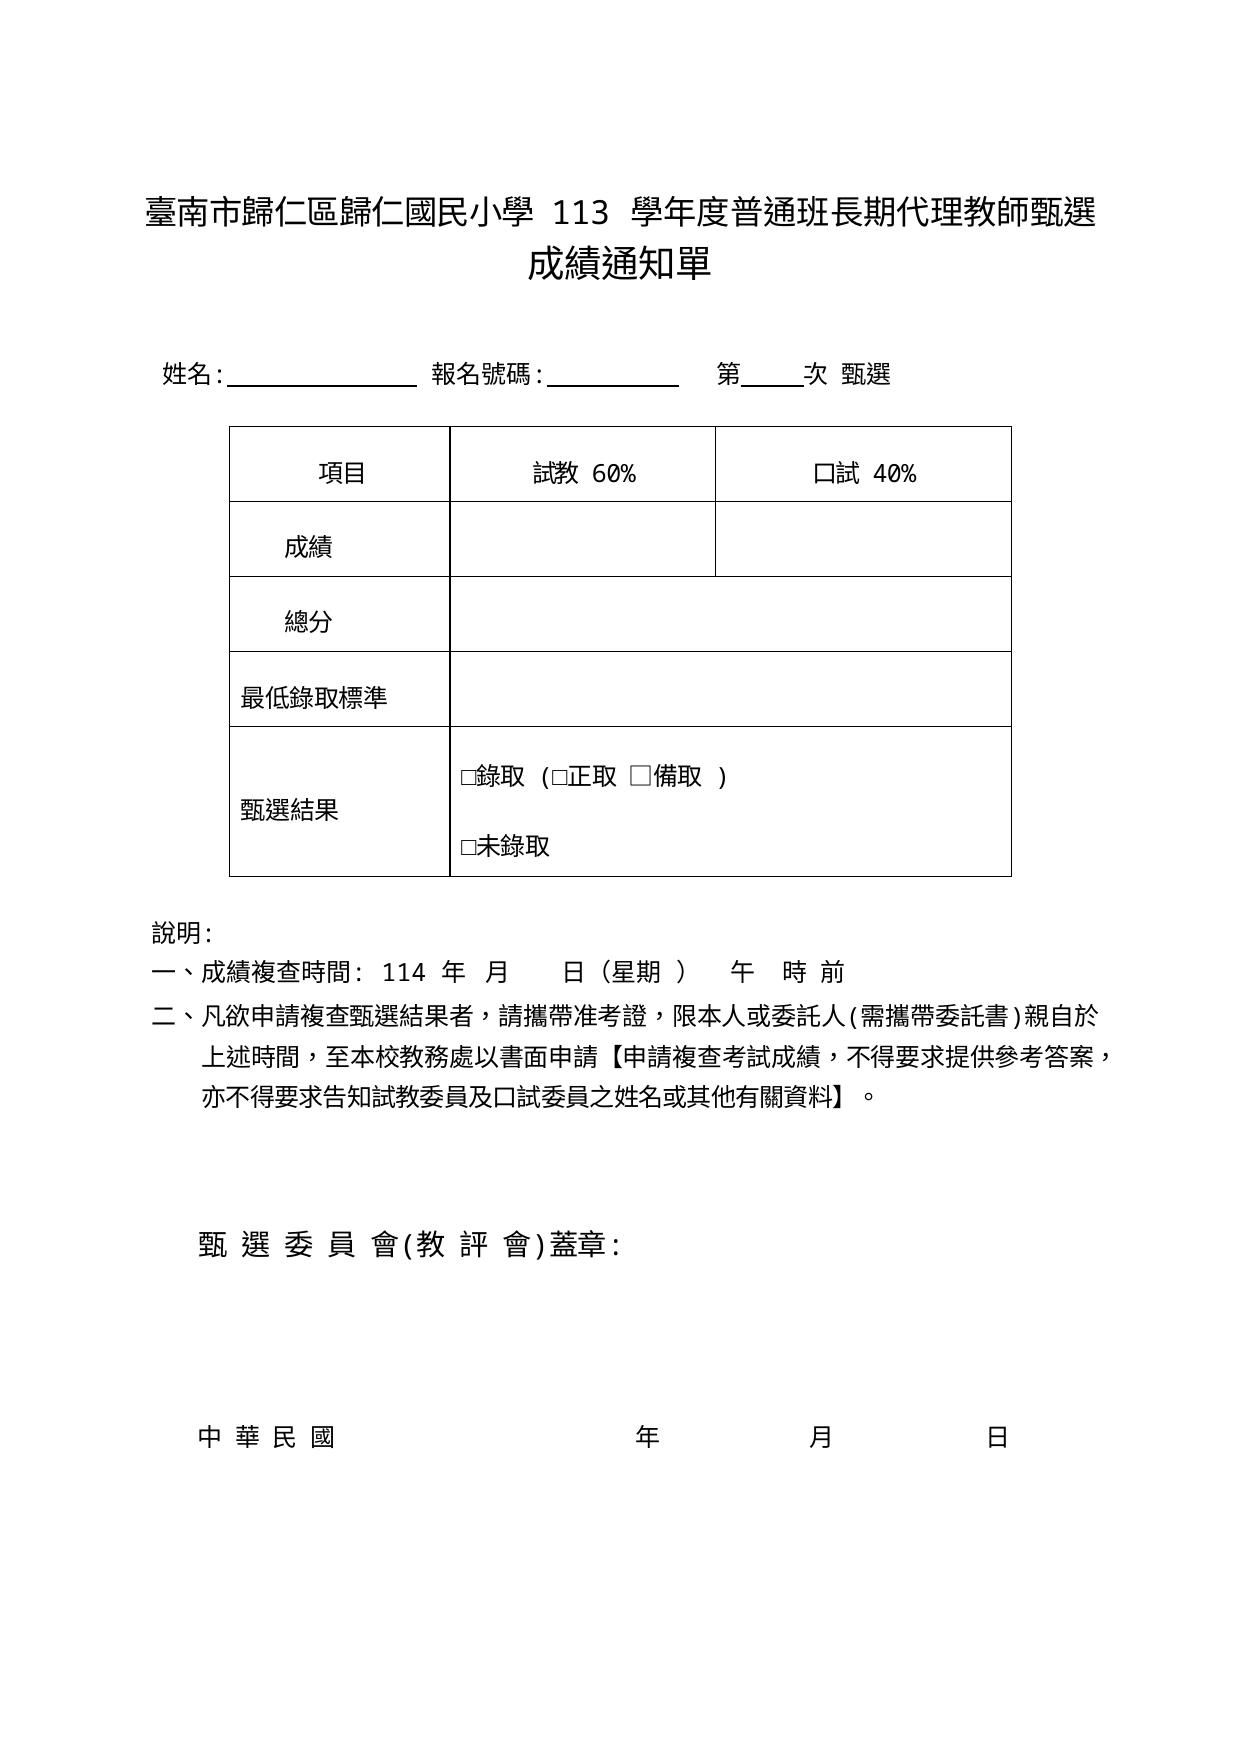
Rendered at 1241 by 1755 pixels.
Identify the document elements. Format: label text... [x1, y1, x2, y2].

text 一、成績複查時間: 114 年 月 日（星期 ） 午 時 前 [151, 952, 1188, 989]
table_cell [716, 502, 1011, 576]
table_cell 成績 [230, 502, 449, 576]
table_header 試教 60% [451, 427, 715, 501]
text 甄 選 委 員 會(教 評 會)蓋章: [198, 1221, 1188, 1264]
table_cell [451, 577, 1011, 651]
table_cell □錄取 (□正取 □備取 ) □未錄取 [451, 727, 1011, 876]
table_header 項目 [230, 427, 449, 501]
table_header 口試 40% [716, 427, 1011, 501]
table_cell [451, 502, 715, 576]
table_cell [451, 652, 1011, 726]
text 臺南市歸仁區歸仁國民小學 113 學年度普通班長期代理教師甄選 [52, 185, 1188, 234]
text 說明: [151, 914, 1188, 950]
text 姓名: 報名號碼: 第 次 甄選 [162, 354, 1188, 391]
table_cell 總分 [230, 577, 449, 651]
text 二、凡欲申請複查甄選結果者，請攜帶准考證，限本人或委託人(需攜帶委託書)親自於 上述時間，至本校教務處以書面申請【申請複查考試成績，不得要求提供參考答案，亦不得要求告知試教委員及口試委員之姓名或其他有關資料】。 [151, 997, 1127, 1114]
text 中 華 民 國 年 月 日 [197, 1417, 1188, 1453]
text 成績通知單 [52, 234, 1188, 288]
table_cell 最低錄取標準 [230, 652, 449, 726]
table_cell 甄選結果 [230, 727, 449, 876]
